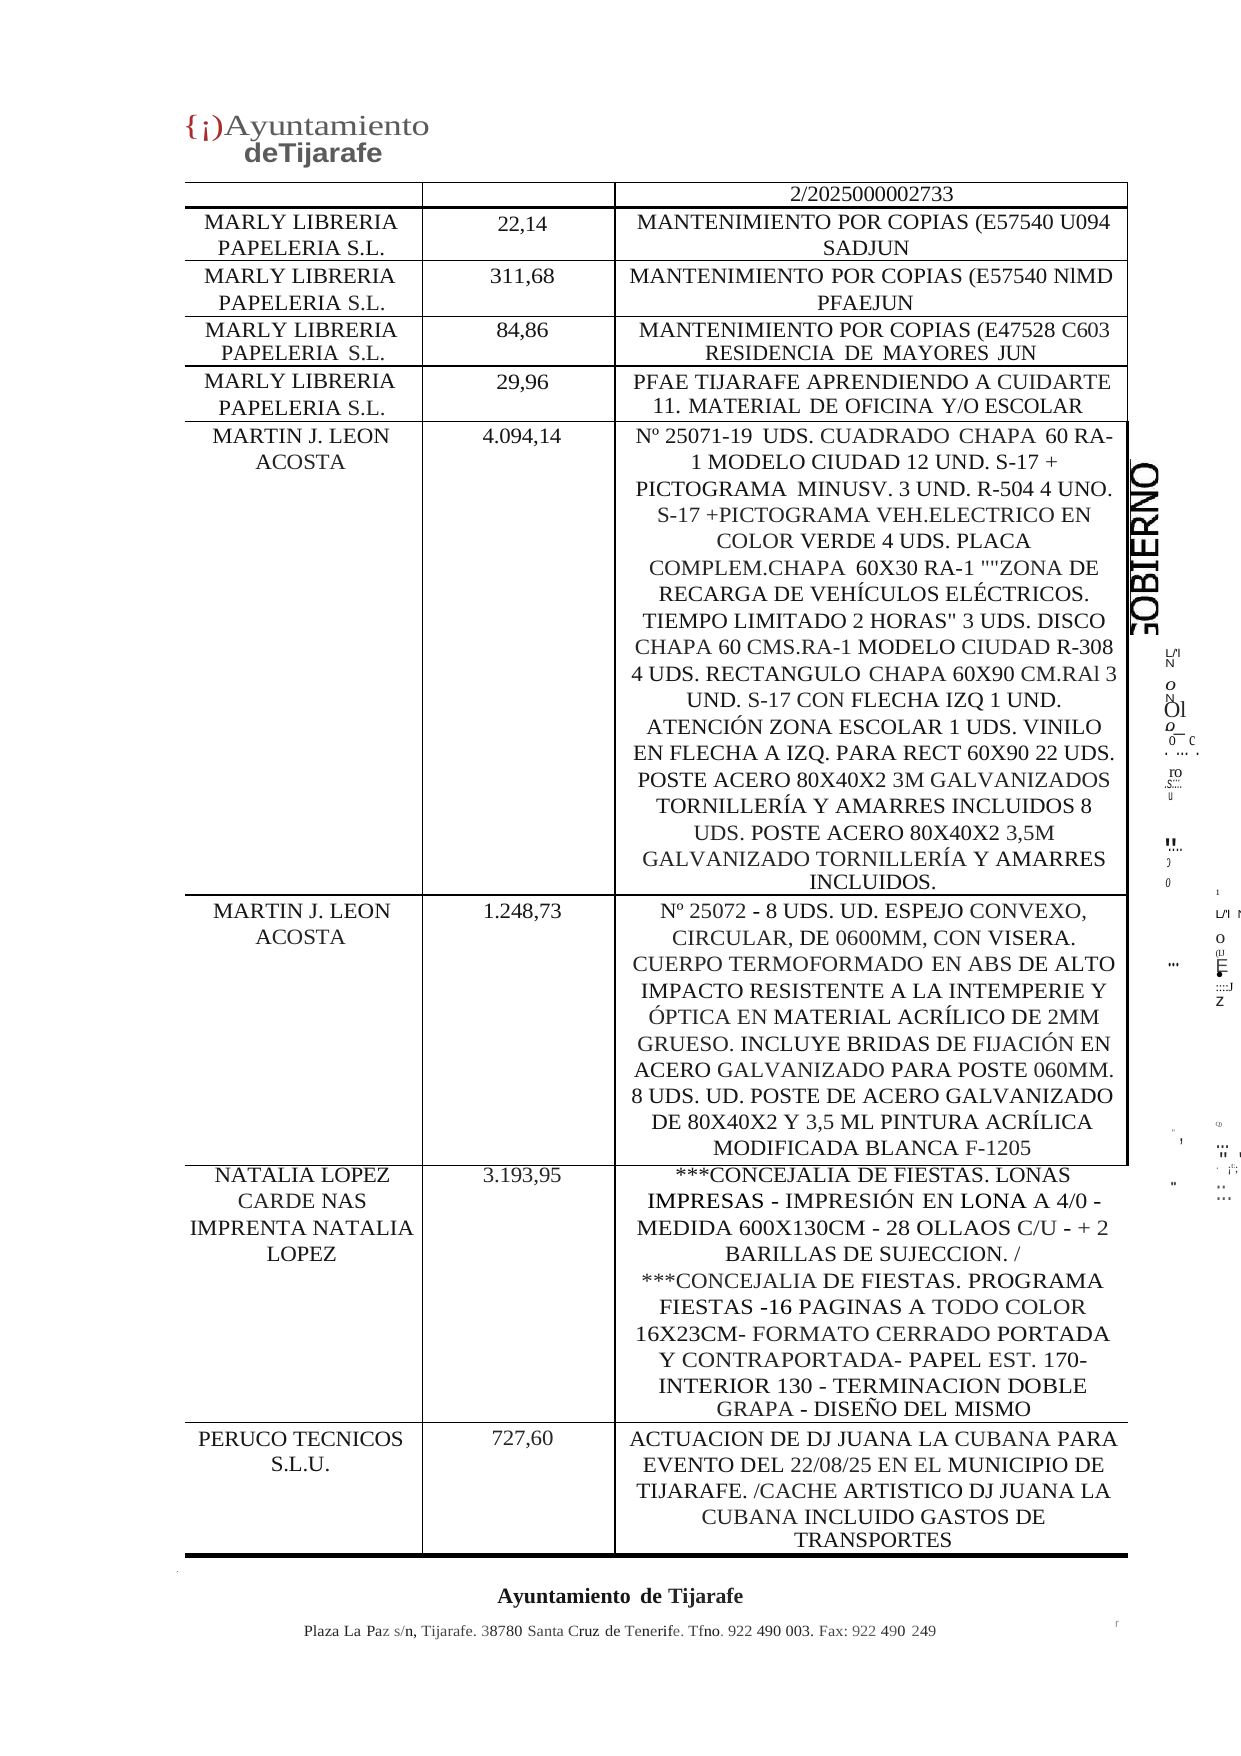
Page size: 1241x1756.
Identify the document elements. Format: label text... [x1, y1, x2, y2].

table_cell Nº 25072 - 8 UDS. UD. ESPEJO CONVEXO, CIRCULAR, DE 0600MM, CON VISERA. CUERPO TERMOFORMADO EN ABS DE ALTO IMPACTO RESISTENTE A LA INTEMPERIE Y ÓPTICA EN MATERIAL ACRÍLICO DE 2MM GRUESO. INCLUYE BRIDAS DE FIJACIÓN EN ACERO GALVANIZADO PARA POSTE 060MM. 8 UDS. UD. POSTE DE ACERO GALVANIZADO DE 80X40X2 Y 3,5 ML PINTURA ACRÍLICA MODIFICADA BLANCA F-1205 [616, 896, 1126, 1164]
table_cell MARTIN J. LEON ACOSTA [185, 422, 422, 894]
text o [1215, 926, 1241, 948]
text Ol [1175, 705, 1218, 721]
table_cell 84,86 [423, 317, 614, 365]
text "O [1171, 1127, 1179, 1137]
text Ol [1166, 705, 1176, 714]
text [184, 182, 1130, 1567]
text Q) [1215, 1121, 1241, 1127]
table_cell 1.248,73 [423, 896, 614, 1164]
text u [1168, 791, 1218, 803]
text o o [1165, 859, 1172, 892]
table_cell PFAE TIJARAFE APRENDIENDO A CUIDARTE 11. MATERIAL DE OFICINA Y/O ESCOLAR [616, 367, 1127, 421]
list ::::J [1215, 976, 1241, 993]
table_cell MARLY LIBRERIA PAPELERIA S.L. [185, 317, 422, 365]
text ::. [1215, 1177, 1241, 1207]
text (IJ [1215, 949, 1241, 959]
table_cell 3.193,95 [423, 1166, 614, 1422]
table_cell MANTENIMIENTO POR COPIAS (E57540 NlMD PFAEJUN [616, 261, 1127, 316]
text ... [1170, 1157, 1180, 1192]
table_cell MANTENIMIENTO POR COPIAS (E57540 U094 SADJUN [616, 209, 1127, 260]
text .s:::. [1164, 780, 1218, 791]
text 1 [1215, 892, 1241, 897]
table_cell MARLY LIBRERIA PAPELERIA S.L. [185, 261, 422, 316]
text .o...c. [1164, 734, 1218, 761]
text o [1165, 714, 1175, 735]
subtitle deTijarafe [244, 141, 1158, 168]
table_cell MARLY LIBRERIA PAPELERIA S.L. [185, 367, 422, 421]
table_cell MANTENIMIENTO POR COPIAS (E47528 C603 RESIDENCIA DE MAYORES JUN [616, 317, 1127, 365]
text ... [1215, 1127, 1241, 1154]
table_cell 29,96 [423, 367, 614, 421]
text z [1215, 993, 1241, 1009]
table_header [423, 183, 614, 206]
table_cell 4.094,14 [423, 422, 614, 894]
text ·"¡t:;', [1215, 1154, 1241, 1177]
text L/'l No N [1165, 650, 1182, 705]
text ro [1169, 765, 1218, 780]
text .._ [1175, 721, 1218, 734]
text ... [1167, 938, 1181, 973]
table_header [185, 183, 422, 206]
table_cell ***CONCEJALIA DE FIESTAS. LONAS IMPRESAS - IMPRESIÓN EN LONA A 4/0 - MEDIDA 600X130CM - 28 OLLAOS C/U - + 2 BARILLAS DE SUJECCION. / ***CONCEJALIA DE FIESTAS. PROGRAMA FIESTAS -16 PAGINAS A TODO COLOR 16X23CM- FORMATO CERRADO PORTADA Y CONTRAPORTADA- PAPEL EST. 170- INTERIOR 130 - TERMINACION DOBLE GRAPA - DISEÑO DEL MISMO [616, 1166, 1127, 1422]
table_header 2/2025000002733 [616, 183, 1127, 206]
table_cell PERUCO TECNICOS S.L.U. [185, 1423, 422, 1553]
subtitle {¡)Ayuntamiento [182, 112, 1158, 141]
table_cell 22,14 [423, 209, 614, 260]
text L/'l No N [1215, 897, 1241, 924]
table_cell 311,68 [423, 261, 614, 316]
table_cell ACTUACION DE DJ JUANA LA CUBANA PARA EVENTO DEL 22/08/25 EN EL MUNICIPIO DE TIJARAFE. /CACHE ARTISTICO DJ JUANA LA CUBANA INCLUIDO GASTOS DE TRANSPORTES [616, 1423, 1127, 1553]
text ..... [1167, 835, 1218, 855]
table_cell 727,60 [423, 1423, 614, 1553]
table_cell Nº 25071-19 UDS. CUADRADO CHAPA 60 RA- 1 MODELO CIUDAD 12 UND. S-17 + PICTOGRAMA MINUSV. 3 UND. R-504 4 UNO. S-17 +PICTOGRAMA VEH.ELECTRICO EN COLOR VERDE 4 UDS. PLACA COMPLEM.CHAPA 60X30 RA-1 ""ZONA DE RECARGA DE VEHÍCULOS ELÉCTRICOS. TIEMPO LIMITADO 2 HORAS" 3 UDS. DISCO CHAPA 60 CMS.RA-1 MODELO CIUDAD R-308 4 UDS. RECTANGULO CHAPA 60X90 CM.RAl 3 UND. S-17 CON FLECHA IZQ 1 UND. ATENCIÓN ZONA ESCOLAR 1 UDS. VINILO EN FLECHA A IZQ. PARA RECT 60X90 22 UDS. POSTE ACERO 80X40X2 3M GALVANIZADOS TORNILLERÍA Y AMARRES INCLUIDOS 8 UDS. POSTE ACERO 80X40X2 3,5M GALVANIZADO TORNILLERÍA Y AMARRES INCLUIDOS. [616, 422, 1126, 894]
text E [1218, 959, 1241, 976]
table_cell MARTIN J. LEON ACOSTA [185, 896, 422, 1164]
table_cell MARLY LIBRERIA PAPELERIA S.L. [185, 209, 422, 260]
table_cell NATALIA LOPEZ CARDE NAS IMPRENTA NATALIA LOPEZ [185, 1166, 422, 1422]
